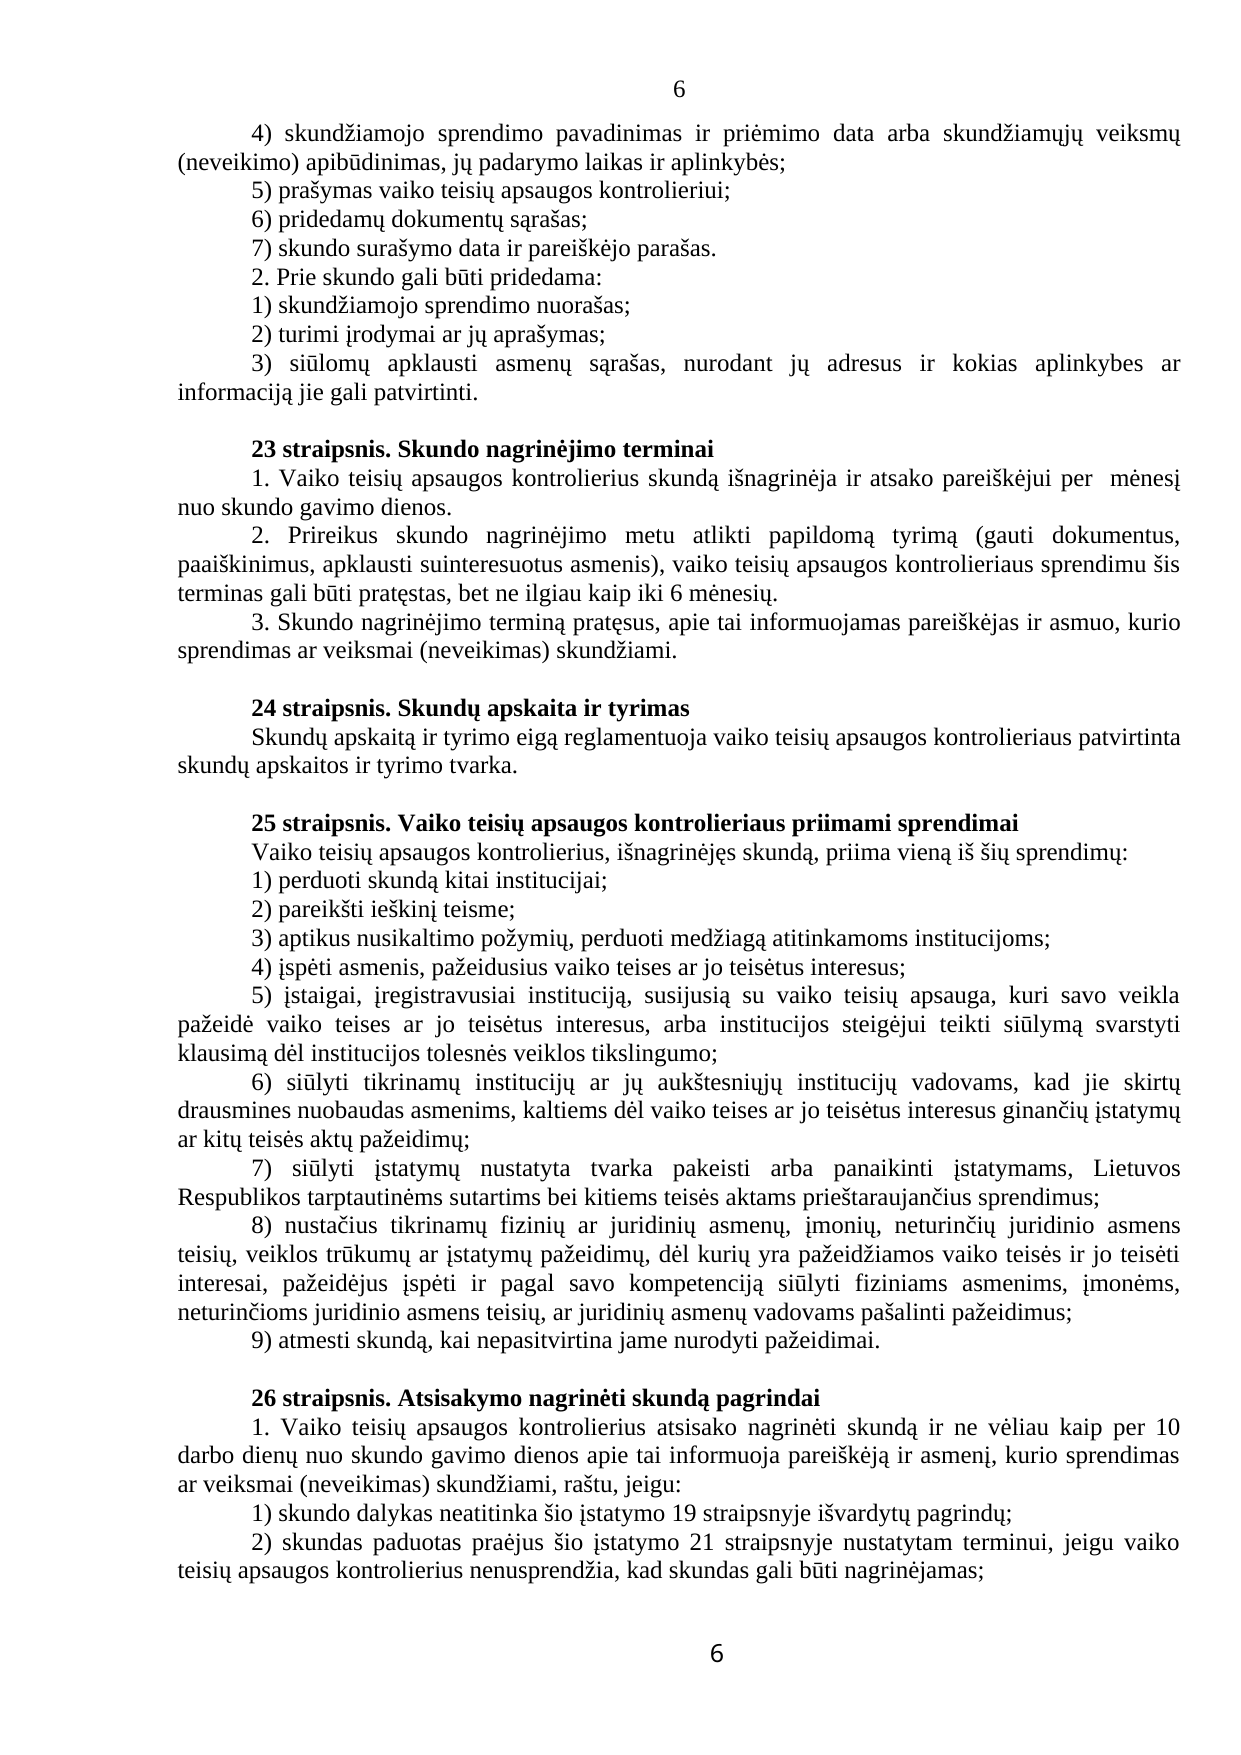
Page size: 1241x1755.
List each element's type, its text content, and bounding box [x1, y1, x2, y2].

text 4) įspėti asmenis, pažeidusius vaiko teises ar jo teisėtus interesus; [177, 952, 1181, 981]
text 4) skundžiamojo sprendimo pavadinimas ir priėmimo data arba skundžiamųjų veiksmų (neveikimo) apibūdinimas, jų padarymo laikas ir aplinkybės; [177, 118, 1181, 176]
text 7) siūlyti įstatymų nustatyta tvarka pakeisti arba panaikinti įstatymams, Lietuvos Respublikos tarptautinėms sutartims bei kitiems teisės aktams prieštaraujančius sprendimus; [177, 1153, 1181, 1211]
text 25 straipsnis. Vaiko teisių apsaugos kontrolieriaus priimami sprendimai [177, 808, 1181, 837]
text 9) atmesti skundą, kai nepasitvirtina jame nurodyti pažeidimai. [177, 1326, 1181, 1354]
text 24 straipsnis. Skundų apskaita ir tyrimas [177, 693, 1181, 722]
text 2) skundas paduotas praėjus šio įstatymo 21 straipsnyje nustatytam terminui, jeigu vaiko teisių apsaugos kontrolierius nenusprendžia, kad skundas gali būti nagrinėjamas; [177, 1527, 1181, 1584]
text 1) skundo dalykas neatitinka šio įstatymo 19 straipsnyje išvardytų pagrindų; [177, 1498, 1181, 1527]
text 2. Prie skundo gali būti pridedama: [177, 262, 1181, 291]
text 3) aptikus nusikaltimo požymių, perduoti medžiagą atitinkamoms institucijoms; [177, 923, 1181, 952]
text 23 straipsnis. Skundo nagrinėjimo terminai [177, 434, 1181, 463]
text 1) skundžiamojo sprendimo nuorašas; [177, 291, 1181, 319]
text 8) nustačius tikrinamų fizinių ar juridinių asmenų, įmonių, neturinčių juridinio asmens teisių, veiklos trūkumų ar įstatymų pažeidimų, dėl kurių yra pažeidžiamos vaiko teisės ir jo teisėti interesai, pažeidėjus įspėti ir pagal savo kompetenciją siūlyti fiziniams asmenims, įmonėms, neturinčioms juridinio asmens teisių, ar juridinių asmenų vadovams pašalinti pažeidimus; [177, 1211, 1181, 1326]
text 1. Vaiko teisių apsaugos kontrolierius skundą išnagrinėja ir atsako pareiškėjui per mėnesį nuo skundo gavimo dienos. [177, 463, 1181, 521]
text 5) prašymas vaiko teisių apsaugos kontrolieriui; [177, 176, 1181, 204]
text 3) siūlomų apklausti asmenų sąrašas, nurodant jų adresus ir kokias aplinkybes ar informaciją jie gali patvirtinti. [177, 348, 1181, 406]
text 7) skundo surašymo data ir pareiškėjo parašas. [177, 233, 1181, 262]
text 6) siūlyti tikrinamų institucijų ar jų aukštesniųjų institucijų vadovams, kad jie skirtų drausmines nuobaudas asmenims, kaltiems dėl vaiko teises ar jo teisėtus interesus ginančių įstatymų ar kitų teisės aktų pažeidimų; [177, 1067, 1181, 1153]
text 1) perduoti skundą kitai institucijai; [177, 866, 1181, 894]
text 6) pridedamų dokumentų sąrašas; [177, 204, 1181, 233]
text 26 straipsnis. Atsisakymo nagrinėti skundą pagrindai [177, 1383, 1181, 1412]
text Skundų apskaitą ir tyrimo eigą reglamentuoja vaiko teisių apsaugos kontrolieriaus patvirtinta skundų apskaitos ir tyrimo tvarka. [177, 722, 1181, 779]
text 2. Prireikus skundo nagrinėjimo metu atlikti papildomą tyrimą (gauti dokumentus, paaiškinimus, apklausti suinteresuotus asmenis), vaiko teisių apsaugos kontrolieriaus sprendimu šis terminas gali būti pratęstas, bet ne ilgiau kaip iki 6 mėnesių. [177, 521, 1181, 607]
text 1. Vaiko teisių apsaugos kontrolierius atsisako nagrinėti skundą ir ne vėliau kaip per 10 darbo dienų nuo skundo gavimo dienos apie tai informuoja pareiškėją ir asmenį, kurio sprendimas ar veiksmai (neveikimas) skundžiami, raštu, jeigu: [177, 1412, 1181, 1498]
text Vaiko teisių apsaugos kontrolierius, išnagrinėjęs skundą, priima vieną iš šių sprendimų: [177, 837, 1181, 866]
text 5) įstaigai, įregistravusiai instituciją, susijusią su vaiko teisių apsauga, kuri savo veikla pažeidė vaiko teises ar jo teisėtus interesus, arba institucijos steigėjui teikti siūlymą svarstyti klausimą dėl institucijos tolesnės veiklos tikslingumo; [177, 981, 1181, 1067]
text 2) pareikšti ieškinį teisme; [177, 894, 1181, 923]
text 3. Skundo nagrinėjimo terminą pratęsus, apie tai informuojamas pareiškėjas ir asmuo, kurio sprendimas ar veiksmai (neveikimas) skundžiami. [177, 607, 1181, 664]
text 2) turimi įrodymai ar jų aprašymas; [177, 319, 1181, 348]
